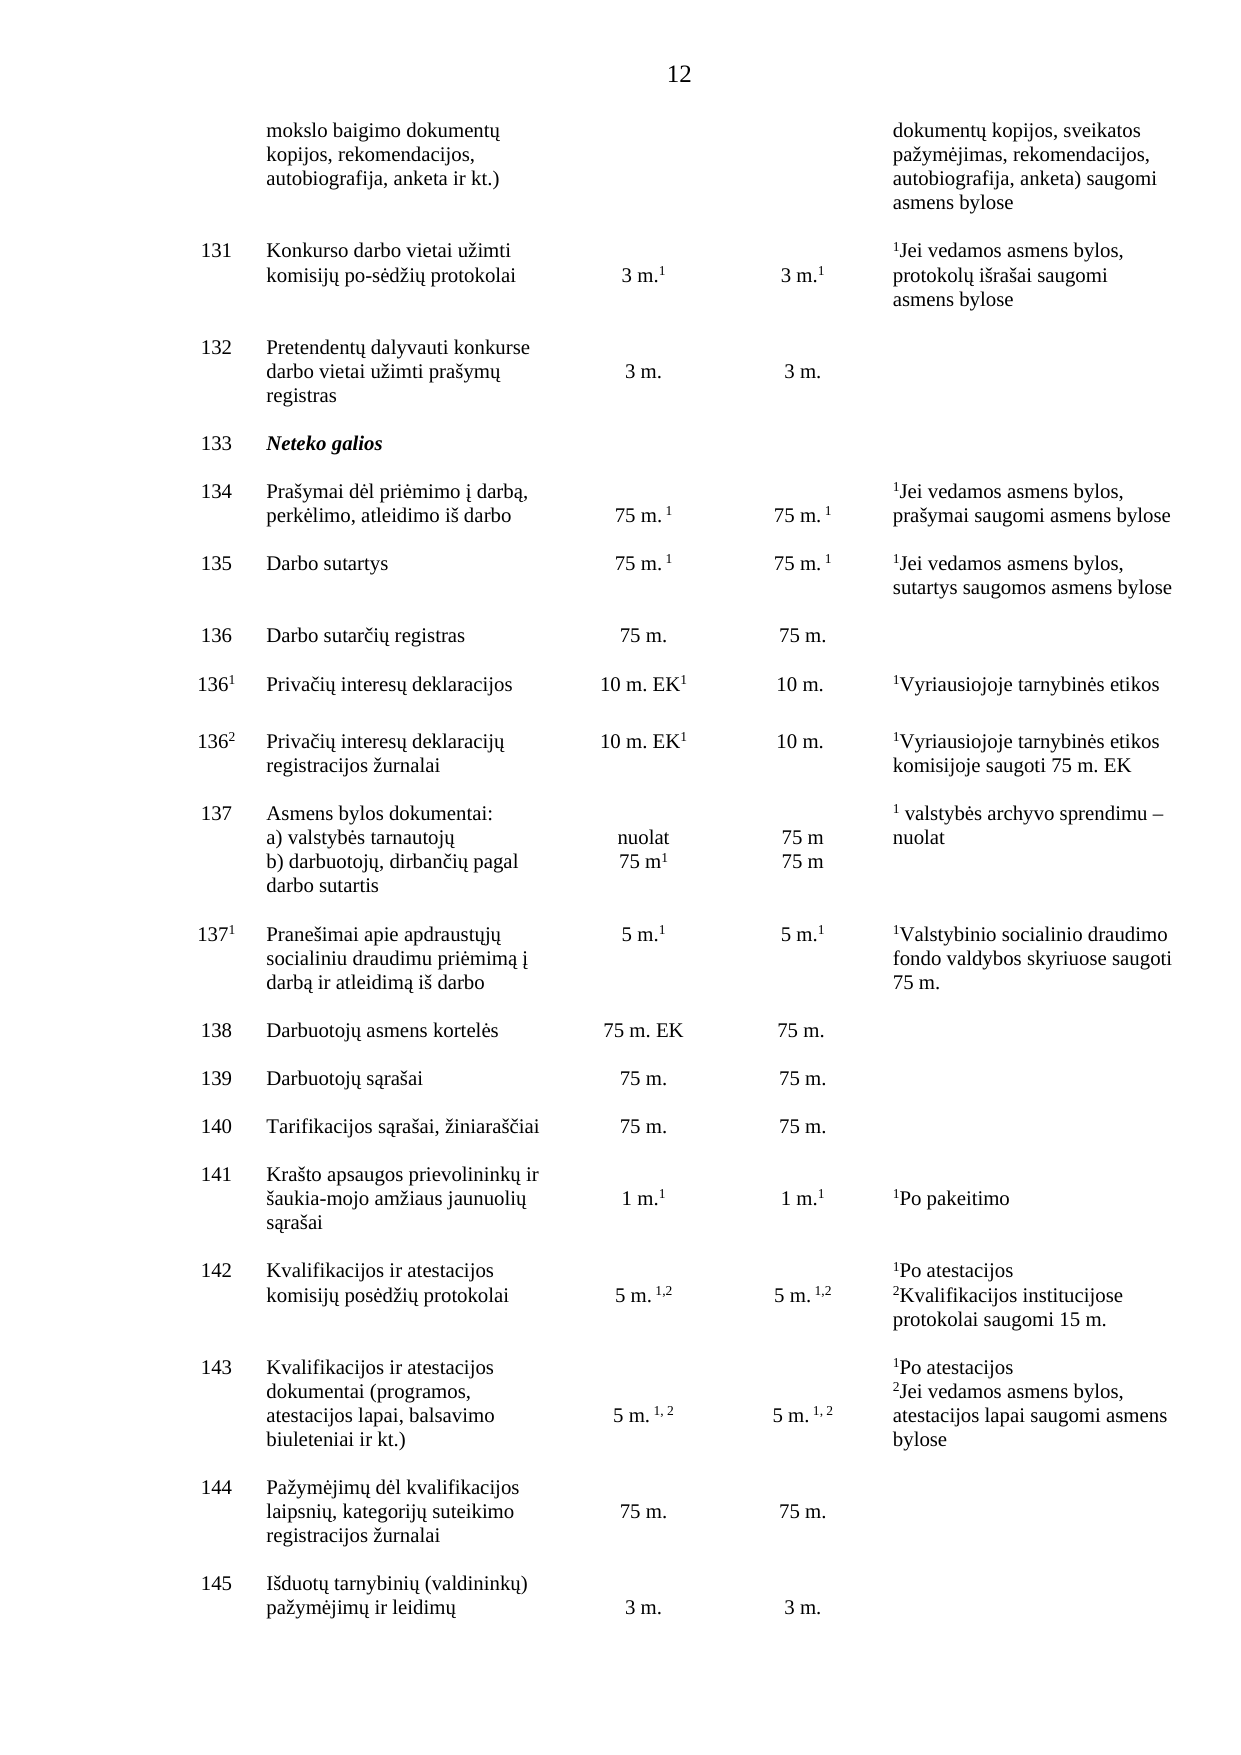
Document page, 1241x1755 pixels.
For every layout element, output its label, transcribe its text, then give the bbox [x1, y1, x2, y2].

table_cell [1211, 118, 1219, 214]
table_cell [1194, 1090, 1198, 1114]
table_cell [563, 599, 724, 623]
table_cell [1198, 1234, 1202, 1258]
table_cell [255, 527, 563, 551]
table_cell [1207, 648, 1211, 672]
table_cell [1194, 214, 1198, 238]
table_cell [177, 1090, 255, 1114]
table_cell [724, 1234, 881, 1258]
table_cell 1 m.1 [563, 1162, 724, 1234]
table_cell [177, 1451, 255, 1475]
table_cell [881, 407, 1189, 431]
table_cell 139 [177, 1066, 255, 1090]
table_cell [1203, 118, 1207, 214]
table_cell [1185, 118, 1189, 214]
table_cell [1211, 407, 1219, 431]
table_cell [1198, 801, 1202, 897]
table_cell [1211, 1331, 1219, 1355]
table_cell 1371 [177, 922, 255, 994]
table_cell [1189, 599, 1193, 623]
table_cell [177, 118, 255, 214]
table_cell Kvalifikacijos ir atestacijos dokumentai (programos, atestacijos lapai, balsavimo biuleteniai ir kt.) [255, 1355, 563, 1451]
table_cell [1211, 1114, 1219, 1138]
table_cell [1207, 311, 1211, 335]
table_cell [1189, 1042, 1193, 1066]
table_cell 75 m. [724, 1018, 881, 1042]
table_cell [1194, 672, 1198, 700]
table_cell 138 [177, 1018, 255, 1042]
table_cell [1194, 1259, 1198, 1331]
table_cell [255, 700, 563, 729]
table_cell [881, 648, 1189, 672]
table_cell [881, 1018, 1189, 1042]
table_cell [1211, 599, 1219, 623]
table_cell [724, 1331, 881, 1355]
table_cell [1211, 1138, 1219, 1162]
table_cell [1211, 1162, 1219, 1234]
table_cell [1198, 777, 1202, 801]
table_cell [563, 1138, 724, 1162]
table_cell [1189, 527, 1193, 551]
table_cell [563, 898, 724, 922]
table_cell [1207, 1331, 1211, 1355]
table_cell 75 m. 1 [563, 479, 724, 527]
table_cell [1198, 922, 1202, 994]
table_cell 3 m.1 [724, 239, 881, 311]
table_cell [1207, 335, 1211, 407]
table_cell [1189, 898, 1193, 922]
table_cell [1211, 777, 1219, 801]
table_cell Krašto apsaugos prievolininkų ir šaukia-mojo amžiaus jaunuolių sąrašai [255, 1162, 563, 1234]
table_cell [724, 777, 881, 801]
table_cell [177, 1331, 255, 1355]
table_cell Asmens bylos dokumentai: a) valstybės tarnautojų b) darbuotojų, dirbančių pagal darbo sutartis [255, 801, 563, 897]
table_cell [1189, 431, 1193, 455]
table_cell [1203, 479, 1207, 527]
table_cell Išduotų tarnybinių (valdininkų) pažymėjimų ir leidimų [255, 1571, 563, 1619]
table_cell [1194, 700, 1198, 729]
table_cell [1203, 1090, 1207, 1114]
table_cell [1211, 1090, 1219, 1114]
table_cell [1203, 777, 1207, 801]
table_cell [1203, 700, 1207, 729]
table_cell [563, 700, 724, 729]
table_cell [1189, 922, 1193, 994]
table_cell Darbo sutartys [255, 551, 563, 599]
table_cell [1185, 214, 1189, 238]
table_cell [177, 214, 255, 238]
table_cell [255, 214, 563, 238]
table_cell [881, 1090, 1189, 1114]
table_cell [1207, 994, 1211, 1018]
table_cell [255, 311, 563, 335]
table_cell Privačių interesų deklaracijos [255, 672, 563, 700]
table_cell [1189, 1114, 1193, 1138]
table_cell [1211, 624, 1219, 647]
table_cell [1198, 700, 1202, 729]
table_cell [1203, 214, 1207, 238]
table_cell [1198, 648, 1202, 672]
table_cell 132 [177, 335, 255, 407]
table_cell 5 m. 1, 2 [724, 1355, 881, 1451]
table_cell [1189, 1234, 1193, 1258]
table_cell [1203, 1355, 1207, 1451]
table_cell [1207, 624, 1211, 647]
table_cell 10 m. [724, 672, 881, 700]
table_cell Darbo sutarčių registras [255, 624, 563, 647]
table_cell [1189, 1162, 1193, 1234]
table_cell [1203, 1259, 1207, 1331]
table_cell [1198, 1259, 1202, 1331]
table_cell [1175, 239, 1184, 311]
table_cell [1189, 455, 1193, 479]
table_cell [1203, 311, 1207, 335]
table_cell 75 m 75 m [724, 801, 881, 897]
table_cell 143 [177, 1355, 255, 1451]
table_cell 131 [177, 239, 255, 311]
table_cell 3 m. [724, 335, 881, 407]
table_cell 1Jei vedamos asmens bylos, sutartys saugomos asmens bylose [881, 551, 1189, 599]
table_cell [1198, 479, 1202, 527]
table_cell [724, 1138, 881, 1162]
table_cell [255, 1138, 563, 1162]
table_cell [881, 1331, 1189, 1355]
table_cell [1185, 239, 1189, 311]
table_cell [1198, 1331, 1202, 1355]
table_cell [255, 1331, 563, 1355]
table_cell [1194, 599, 1198, 623]
table_cell [1203, 624, 1207, 647]
table_cell [1203, 599, 1207, 623]
table_cell [881, 455, 1189, 479]
table_cell [1207, 1138, 1211, 1162]
table_cell [1189, 239, 1193, 311]
table_cell 1Po atestacijos 2Kvalifikacijos institucijose protokolai saugomi 15 m. [881, 1259, 1189, 1331]
table_cell [724, 700, 881, 729]
table_cell [724, 648, 881, 672]
table_cell [724, 898, 881, 922]
table_cell [1198, 599, 1202, 623]
table_cell [1198, 1066, 1202, 1090]
table_cell [724, 311, 881, 335]
table_cell [1207, 1018, 1211, 1042]
table_cell [563, 1042, 724, 1066]
table_cell [1203, 1042, 1207, 1066]
table_cell [881, 214, 1175, 238]
table_cell [1189, 648, 1193, 672]
table_cell [1194, 1138, 1198, 1162]
table_cell 75 m. 1 [724, 479, 881, 527]
table_cell [881, 431, 1189, 455]
table_cell 133 [177, 431, 255, 455]
table_cell 10 m. EK1 [563, 729, 724, 777]
table_cell 1Po pakeitimo [881, 1162, 1189, 1234]
table_cell 5 m. 1,2 [563, 1259, 724, 1331]
table_cell [881, 1066, 1189, 1090]
table_cell [1198, 1042, 1202, 1066]
table_cell [177, 407, 255, 431]
table_cell 1361 [177, 672, 255, 700]
table_cell [1194, 239, 1198, 311]
table_cell [1194, 898, 1198, 922]
table_cell [724, 1451, 881, 1475]
table_cell 10 m. [724, 729, 881, 777]
table_cell [1198, 118, 1202, 214]
table_cell dokumentų kopijos, sveikatos pažymėjimas, rekomendacijos, autobiografija, anketa) saugomi asmens bylose [881, 118, 1175, 214]
table_cell [1207, 729, 1211, 777]
table_cell [1198, 407, 1202, 431]
table_cell [1207, 898, 1211, 922]
table_cell 140 [177, 1114, 255, 1138]
table_cell [1198, 431, 1202, 455]
table_cell [563, 1090, 724, 1114]
table_cell [1189, 1355, 1193, 1451]
table_cell 1362 [177, 729, 255, 777]
table_cell [177, 1234, 255, 1258]
table_cell [1211, 729, 1219, 777]
table_cell [177, 777, 255, 801]
table_cell 1Jei vedamos asmens bylos, prašymai saugomi asmens bylose [881, 479, 1189, 527]
table_cell [563, 777, 724, 801]
table_cell [255, 777, 563, 801]
table_cell [1198, 898, 1202, 922]
table_cell [1194, 1042, 1198, 1066]
table_cell [1207, 118, 1211, 214]
table_cell [1207, 801, 1211, 897]
table_cell 1Jei vedamos asmens bylos, protokolų išrašai saugomi asmens bylose [881, 239, 1175, 311]
table_cell [563, 407, 724, 431]
table_cell [1194, 1066, 1198, 1090]
table_cell [1211, 898, 1219, 922]
table_cell [1194, 431, 1198, 455]
table_cell 141 [177, 1162, 255, 1234]
table_cell [1203, 551, 1207, 599]
table_cell [1194, 1355, 1198, 1451]
table_cell [563, 311, 724, 335]
table_cell 3 m. [563, 1571, 724, 1619]
table_cell [563, 1547, 724, 1571]
table_cell [177, 1547, 255, 1571]
table_cell [255, 994, 563, 1018]
table_cell [1211, 335, 1219, 407]
table_cell [563, 118, 724, 214]
table_cell [1198, 551, 1202, 599]
table_cell [177, 455, 255, 479]
table_cell [1194, 777, 1198, 801]
table_cell Darbuotojų asmens kortelės [255, 1018, 563, 1042]
table_cell [881, 1042, 1189, 1066]
table_cell Konkurso darbo vietai užimti komisijų po-sėdžių protokolai [255, 239, 563, 311]
table_cell [177, 1042, 255, 1066]
table_cell [1189, 994, 1193, 1018]
table_cell [1189, 1018, 1193, 1042]
table_cell [1198, 455, 1202, 479]
table_cell Tarifikacijos sąrašai, žiniaraščiai [255, 1114, 563, 1138]
table_cell [1198, 729, 1202, 777]
table_cell 75 m. 1 [563, 551, 724, 599]
table_cell [724, 431, 881, 455]
table_cell [1194, 1018, 1198, 1042]
table_cell [1207, 239, 1211, 311]
table_cell [881, 1571, 1211, 1619]
table_cell [724, 1090, 881, 1114]
table_cell [1207, 551, 1211, 599]
table_cell Pažymėjimų dėl kvalifikacijos laipsnių, kategorijų suteikimo registracijos žurnalai [255, 1475, 563, 1547]
table_cell 3 m.1 [563, 239, 724, 311]
table_cell [1198, 1138, 1202, 1162]
table_cell [177, 311, 255, 335]
table_cell [1203, 335, 1207, 407]
table_cell [1189, 1331, 1193, 1355]
table_cell [1211, 239, 1219, 311]
table_cell [1211, 455, 1219, 479]
table_cell 1Vyriausiojoje tarnybinės etikos [881, 672, 1189, 700]
table_cell [1194, 527, 1198, 551]
table_cell [1189, 214, 1193, 238]
table_cell [563, 1234, 724, 1258]
table_cell [881, 1475, 1211, 1547]
table_cell 1Vyriausiojoje tarnybinės etikos komisijoje saugoti 75 m. EK [881, 729, 1189, 777]
table_cell [881, 624, 1189, 647]
table_cell [881, 335, 1189, 407]
table_cell [563, 1451, 724, 1475]
table_cell [881, 994, 1189, 1018]
table_cell [1207, 1114, 1211, 1138]
table_cell [1189, 777, 1193, 801]
table_cell [1207, 431, 1211, 455]
table_cell [1189, 551, 1193, 599]
table_cell [255, 1234, 563, 1258]
table_cell [1194, 922, 1198, 994]
table_cell mokslo baigimo dokumentų kopijos, rekomendacijos, autobiografija, anketa ir kt.) [255, 118, 563, 214]
table_cell [881, 777, 1189, 801]
table_cell [177, 898, 255, 922]
table_cell [881, 1451, 1211, 1475]
table_cell 75 m. [724, 1475, 881, 1547]
table_cell [1211, 214, 1219, 238]
table_cell [255, 1451, 563, 1475]
table_cell [1203, 239, 1207, 311]
table_cell [1207, 1355, 1211, 1451]
table_cell [177, 700, 255, 729]
table_cell [1194, 311, 1198, 335]
table_cell [1198, 672, 1202, 700]
table_cell [1211, 1547, 1219, 1571]
table_cell [1198, 239, 1202, 311]
table_cell [563, 214, 724, 238]
table_cell 137 [177, 801, 255, 897]
table_cell [1211, 479, 1219, 527]
table_cell [1189, 1066, 1193, 1090]
table_cell [255, 1547, 563, 1571]
table_cell [724, 527, 881, 551]
table_cell [177, 1138, 255, 1162]
table_cell [1211, 648, 1219, 672]
table_cell [1198, 994, 1202, 1018]
table_cell [881, 1234, 1189, 1258]
table_cell 145 [177, 1571, 255, 1619]
table_cell [563, 431, 724, 455]
table_cell [255, 455, 563, 479]
table_cell [1198, 311, 1202, 335]
table_cell [724, 118, 881, 214]
table_cell 75 m. 1 [724, 551, 881, 599]
table_cell [1194, 624, 1198, 647]
table_cell [255, 1042, 563, 1066]
table_cell [1203, 431, 1207, 455]
table_cell [1211, 922, 1219, 994]
table_cell Pretendentų dalyvauti konkurse darbo vietai užimti prašymų registras [255, 335, 563, 407]
table_cell [1207, 1234, 1211, 1258]
table_cell [1203, 1018, 1207, 1042]
table_cell [177, 648, 255, 672]
table_cell [1198, 1162, 1202, 1234]
table_cell [1189, 672, 1193, 700]
table_cell [724, 1042, 881, 1066]
table_cell [1207, 1042, 1211, 1066]
table_cell [563, 527, 724, 551]
table_cell [1211, 1042, 1219, 1066]
table_cell [1189, 624, 1193, 647]
table_cell nuolat 75 m1 [563, 801, 724, 897]
table_cell [1211, 1234, 1219, 1258]
table_cell [1189, 700, 1193, 729]
table_cell [255, 407, 563, 431]
table_cell 75 m. [563, 1475, 724, 1547]
table_cell [1207, 1259, 1211, 1331]
table_cell [1203, 922, 1207, 994]
table_cell [1198, 624, 1202, 647]
table_cell [1207, 599, 1211, 623]
table_cell [1211, 700, 1219, 729]
table_cell [724, 455, 881, 479]
table_cell [881, 527, 1189, 551]
table_cell [1198, 1090, 1202, 1114]
table_cell [1211, 1066, 1219, 1090]
table_cell [1194, 551, 1198, 599]
table_cell [1189, 1090, 1193, 1114]
table_cell 1Valstybinio socialinio draudimo fondo valdybos skyriuose saugoti 75 m. [881, 922, 1189, 994]
table_cell [1203, 994, 1207, 1018]
table_cell [1198, 335, 1202, 407]
table_cell [1175, 118, 1184, 214]
table_cell [1189, 801, 1193, 897]
table_cell 134 [177, 479, 255, 527]
table_cell [177, 599, 255, 623]
table_cell [724, 1547, 881, 1571]
table_cell [1189, 479, 1193, 527]
table_cell [1194, 729, 1198, 777]
table_cell 144 [177, 1475, 255, 1547]
table_cell [1198, 1114, 1202, 1138]
table_cell [881, 599, 1189, 623]
table_cell [1203, 1331, 1207, 1355]
table_cell [724, 407, 881, 431]
table_cell [1211, 431, 1219, 455]
table_cell 142 [177, 1259, 255, 1331]
table_cell [1194, 994, 1198, 1018]
table_cell [255, 648, 563, 672]
table_cell [724, 994, 881, 1018]
table_cell [563, 1331, 724, 1355]
table_cell 75 m. [563, 624, 724, 647]
table_cell 1Po atestacijos 2Jei vedamos asmens bylos, atestacijos lapai saugomi asmens bylose [881, 1355, 1189, 1451]
table_cell [1211, 1259, 1219, 1331]
table_cell Privačių interesų deklaracijų registracijos žurnalai [255, 729, 563, 777]
table_cell [1189, 118, 1193, 214]
table_cell [1189, 729, 1193, 777]
table_cell [1194, 1331, 1198, 1355]
table_cell Neteko galios [255, 431, 563, 455]
table_cell [1194, 455, 1198, 479]
table_cell [1203, 1162, 1207, 1234]
table_cell [1211, 1571, 1219, 1619]
table_cell [1203, 648, 1207, 672]
table_cell 135 [177, 551, 255, 599]
table_cell [1207, 527, 1211, 551]
table_cell Prašymai dėl priėmimo į darbą, perkėlimo, atleidimo iš darbo [255, 479, 563, 527]
table_cell [1207, 922, 1211, 994]
table_cell [881, 898, 1189, 922]
table_cell [1189, 407, 1193, 431]
table_cell [1175, 214, 1184, 238]
table_cell [1194, 407, 1198, 431]
table_cell 5 m.1 [563, 922, 724, 994]
table_cell [1207, 214, 1211, 238]
table_cell [1194, 1234, 1198, 1258]
table_cell [1211, 551, 1219, 599]
table_cell [1189, 311, 1193, 335]
table_cell 75 m. [724, 1066, 881, 1090]
table_cell [1207, 700, 1211, 729]
table_cell [1207, 1162, 1211, 1234]
table_cell Darbuotojų sąrašai [255, 1066, 563, 1090]
table_cell 75 m. [563, 1114, 724, 1138]
table_cell [1211, 994, 1219, 1018]
table_cell [1189, 1259, 1193, 1331]
table_cell [1203, 672, 1207, 700]
table_cell [1207, 479, 1211, 527]
table_cell [1198, 1355, 1202, 1451]
table_cell [177, 994, 255, 1018]
table_cell 3 m. [724, 1571, 881, 1619]
table_cell [1203, 1138, 1207, 1162]
table_cell [563, 648, 724, 672]
table_cell [563, 994, 724, 1018]
table_cell [1207, 1066, 1211, 1090]
table_cell 3 m. [563, 335, 724, 407]
table_cell [1211, 672, 1219, 700]
table_cell [1198, 214, 1202, 238]
table_cell [1203, 1066, 1207, 1090]
table_cell [1203, 455, 1207, 479]
table_cell [1203, 898, 1207, 922]
table_cell [1189, 1138, 1193, 1162]
table_cell [881, 1547, 1211, 1571]
table_cell [1207, 407, 1211, 431]
table_cell 5 m.1 [724, 922, 881, 994]
table_cell [881, 1138, 1189, 1162]
table_cell [881, 1114, 1189, 1138]
table_cell 1 valstybės archyvo sprendimu – nuolat [881, 801, 1189, 897]
table_cell [1194, 1114, 1198, 1138]
table_cell [1211, 311, 1219, 335]
table_cell 5 m. 1,2 [724, 1259, 881, 1331]
table_cell [563, 455, 724, 479]
table_cell 1 m.1 [724, 1162, 881, 1234]
table_cell [1211, 801, 1219, 897]
table_cell 75 m. [724, 624, 881, 647]
table_cell [1198, 1018, 1202, 1042]
table_cell [1203, 801, 1207, 897]
table_cell [255, 599, 563, 623]
table_cell [1203, 1114, 1207, 1138]
table_cell 75 m. [724, 1114, 881, 1138]
table_cell [1207, 1090, 1211, 1114]
table_cell [1189, 335, 1193, 407]
table_cell [1211, 1475, 1219, 1547]
table_cell [1207, 455, 1211, 479]
table_cell [1194, 648, 1198, 672]
table_cell [1194, 118, 1198, 214]
table_cell [1198, 527, 1202, 551]
table_cell 5 m. 1, 2 [563, 1355, 724, 1451]
table_cell [1211, 1451, 1219, 1475]
table_cell [177, 527, 255, 551]
table_cell [255, 898, 563, 922]
table_cell [1194, 479, 1198, 527]
table_cell Kvalifikacijos ir atestacijos komisijų posėdžių protokolai [255, 1259, 563, 1331]
table_cell [1203, 527, 1207, 551]
table_cell Pranešimai apie apdraustųjų socialiniu draudimu priėmimą į darbą ir atleidimą iš darbo [255, 922, 563, 994]
table_cell 75 m. EK [563, 1018, 724, 1042]
table_cell [1203, 407, 1207, 431]
table_cell 10 m. EK1 [563, 672, 724, 700]
table_cell [255, 1090, 563, 1114]
table_cell [1203, 1234, 1207, 1258]
table_cell [1194, 1162, 1198, 1234]
table_cell [1194, 335, 1198, 407]
table_cell [881, 311, 1189, 335]
table_cell [1211, 1355, 1219, 1451]
table_cell [1211, 1018, 1219, 1042]
table_cell [1203, 729, 1207, 777]
table_cell [724, 599, 881, 623]
table_cell 136 [177, 624, 255, 647]
table_cell [1207, 672, 1211, 700]
table_cell [1211, 527, 1219, 551]
table_cell 75 m. [563, 1066, 724, 1090]
table_cell [1207, 777, 1211, 801]
table_cell [724, 214, 881, 238]
table_cell [881, 700, 1189, 729]
table_cell [1194, 801, 1198, 897]
